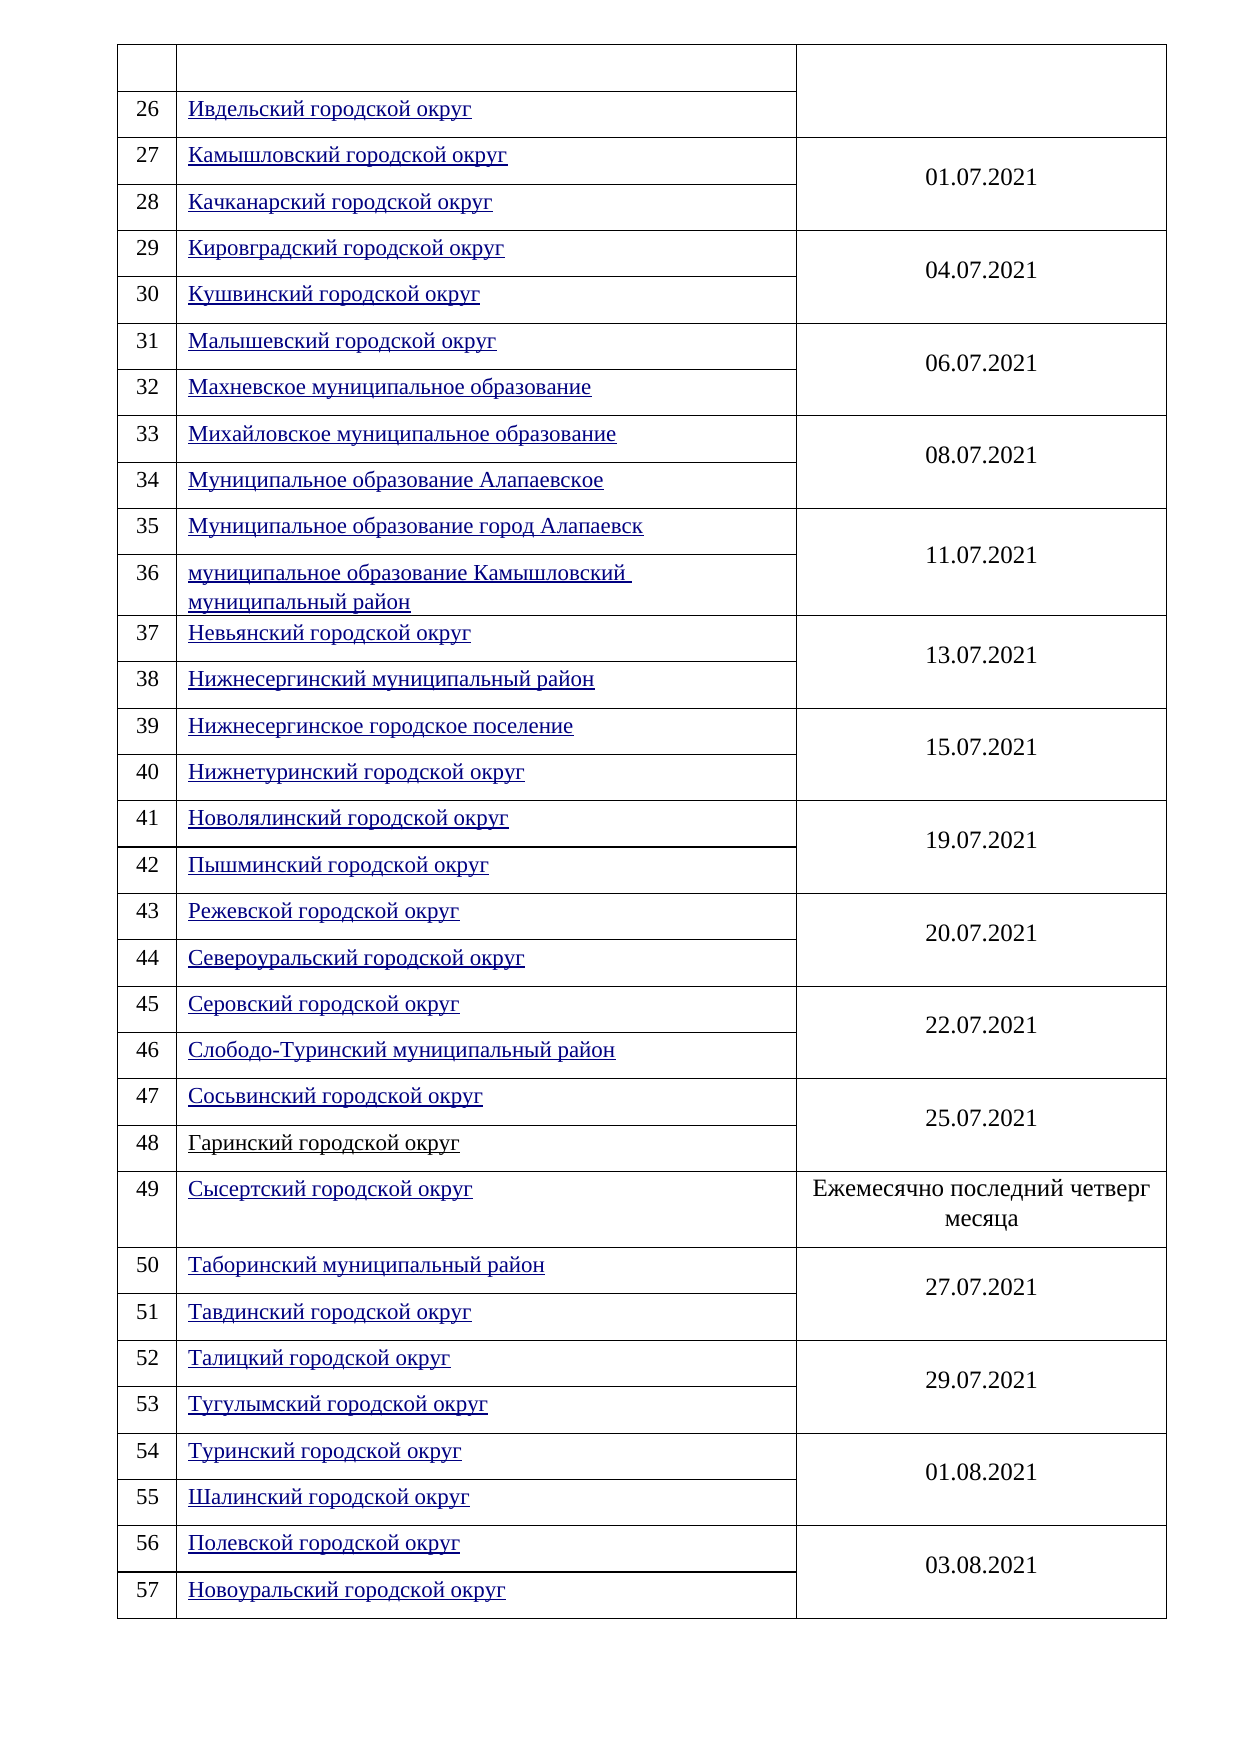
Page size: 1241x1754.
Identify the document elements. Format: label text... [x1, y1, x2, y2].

table_cell 29 [118, 231, 176, 276]
table_cell 40 [118, 755, 176, 800]
table_cell Серовский городской округ [177, 987, 796, 1032]
table_cell Ежемесячно последний четверг месяца [797, 1172, 1166, 1247]
table_cell 38 [118, 662, 176, 707]
table_cell Кушвинский городской округ [177, 277, 796, 322]
table_cell 28 [118, 185, 176, 230]
table_cell 22.07.2021 [797, 987, 1166, 1078]
table_cell Камышловский городской округ [177, 138, 796, 183]
table_cell 01.07.2021 [797, 138, 1166, 230]
table_cell Гаринский городской округ [177, 1126, 796, 1171]
table_cell 20.07.2021 [797, 894, 1166, 986]
table_cell Новоуральский городской округ [177, 1573, 796, 1618]
table_cell 57 [118, 1573, 176, 1618]
table_cell Муниципальное образование город Алапаевск [177, 509, 796, 554]
table_cell 47 [118, 1079, 176, 1124]
table_cell Кировградский городской округ [177, 231, 796, 276]
table_cell 54 [118, 1434, 176, 1479]
table_cell 26 [118, 92, 176, 137]
table_cell 08.07.2021 [797, 416, 1166, 508]
table_cell [177, 45, 796, 91]
table_cell Нижнесергинское городское поселение [177, 709, 796, 754]
table_cell Ивдельский городской округ [177, 92, 796, 137]
table_cell 42 [118, 848, 176, 893]
table_cell [797, 45, 1166, 137]
table_cell Слободо-Туринский муниципальный район [177, 1033, 796, 1078]
table_cell 25.07.2021 [797, 1079, 1166, 1171]
table_cell Таборинский муниципальный район [177, 1248, 796, 1293]
table_cell 27 [118, 138, 176, 183]
table_cell 03.08.2021 [797, 1526, 1166, 1618]
table_cell Североуральский городской округ [177, 940, 796, 986]
table_cell 39 [118, 709, 176, 754]
table_cell 06.07.2021 [797, 324, 1166, 415]
table_cell Сысертский городской округ [177, 1172, 796, 1247]
table_cell 33 [118, 416, 176, 462]
table_cell Нижнетуринский городской округ [177, 755, 796, 800]
table_cell 56 [118, 1526, 176, 1571]
table_cell 46 [118, 1033, 176, 1078]
table_cell 32 [118, 370, 176, 415]
table_cell Махневское муниципальное образование [177, 370, 796, 415]
table_cell 31 [118, 324, 176, 369]
table_cell Полевской городской округ [177, 1526, 796, 1571]
table_cell 50 [118, 1248, 176, 1293]
table_cell 51 [118, 1294, 176, 1340]
table_cell Качканарский городской округ [177, 185, 796, 230]
table_cell Михайловское муниципальное образование [177, 416, 796, 462]
table_cell 30 [118, 277, 176, 322]
table_cell 13.07.2021 [797, 616, 1166, 707]
table_cell Талицкий городской округ [177, 1341, 796, 1386]
table_cell 43 [118, 894, 176, 939]
table_cell Тавдинский городской округ [177, 1294, 796, 1340]
table_cell 53 [118, 1387, 176, 1432]
table_cell 27.07.2021 [797, 1248, 1166, 1340]
table_cell Туринский городской округ [177, 1434, 796, 1479]
table_cell Режевской городской округ [177, 894, 796, 939]
table_cell 48 [118, 1126, 176, 1171]
table_cell 35 [118, 509, 176, 554]
table_cell 01.08.2021 [797, 1434, 1166, 1525]
table_cell 37 [118, 616, 176, 661]
table_cell Шалинский городской округ [177, 1480, 796, 1525]
table_cell Пышминский городской округ [177, 848, 796, 893]
table_cell 44 [118, 940, 176, 986]
table_cell Новолялинский городской округ [177, 801, 796, 846]
table_cell Нижнесергинский муниципальный район [177, 662, 796, 707]
table_cell Тугулымский городской округ [177, 1387, 796, 1432]
table_cell Муниципальное образование Алапаевское [177, 463, 796, 508]
table_cell 52 [118, 1341, 176, 1386]
table_cell 45 [118, 987, 176, 1032]
table_cell 34 [118, 463, 176, 508]
table_cell 49 [118, 1172, 176, 1247]
table_cell 55 [118, 1480, 176, 1525]
table_cell 41 [118, 801, 176, 846]
table_cell Сосьвинский городской округ [177, 1079, 796, 1124]
table_cell [118, 45, 176, 91]
table_cell Малышевский городской округ [177, 324, 796, 369]
table_cell 19.07.2021 [797, 801, 1166, 893]
table_cell 15.07.2021 [797, 709, 1166, 800]
table_cell муниципальное образование Камышловский муниципальный район [177, 555, 796, 615]
table_cell 29.07.2021 [797, 1341, 1166, 1432]
table_cell 11.07.2021 [797, 509, 1166, 615]
table_cell 36 [118, 555, 176, 615]
table_cell Невьянский городской округ [177, 616, 796, 661]
table_cell 04.07.2021 [797, 231, 1166, 322]
